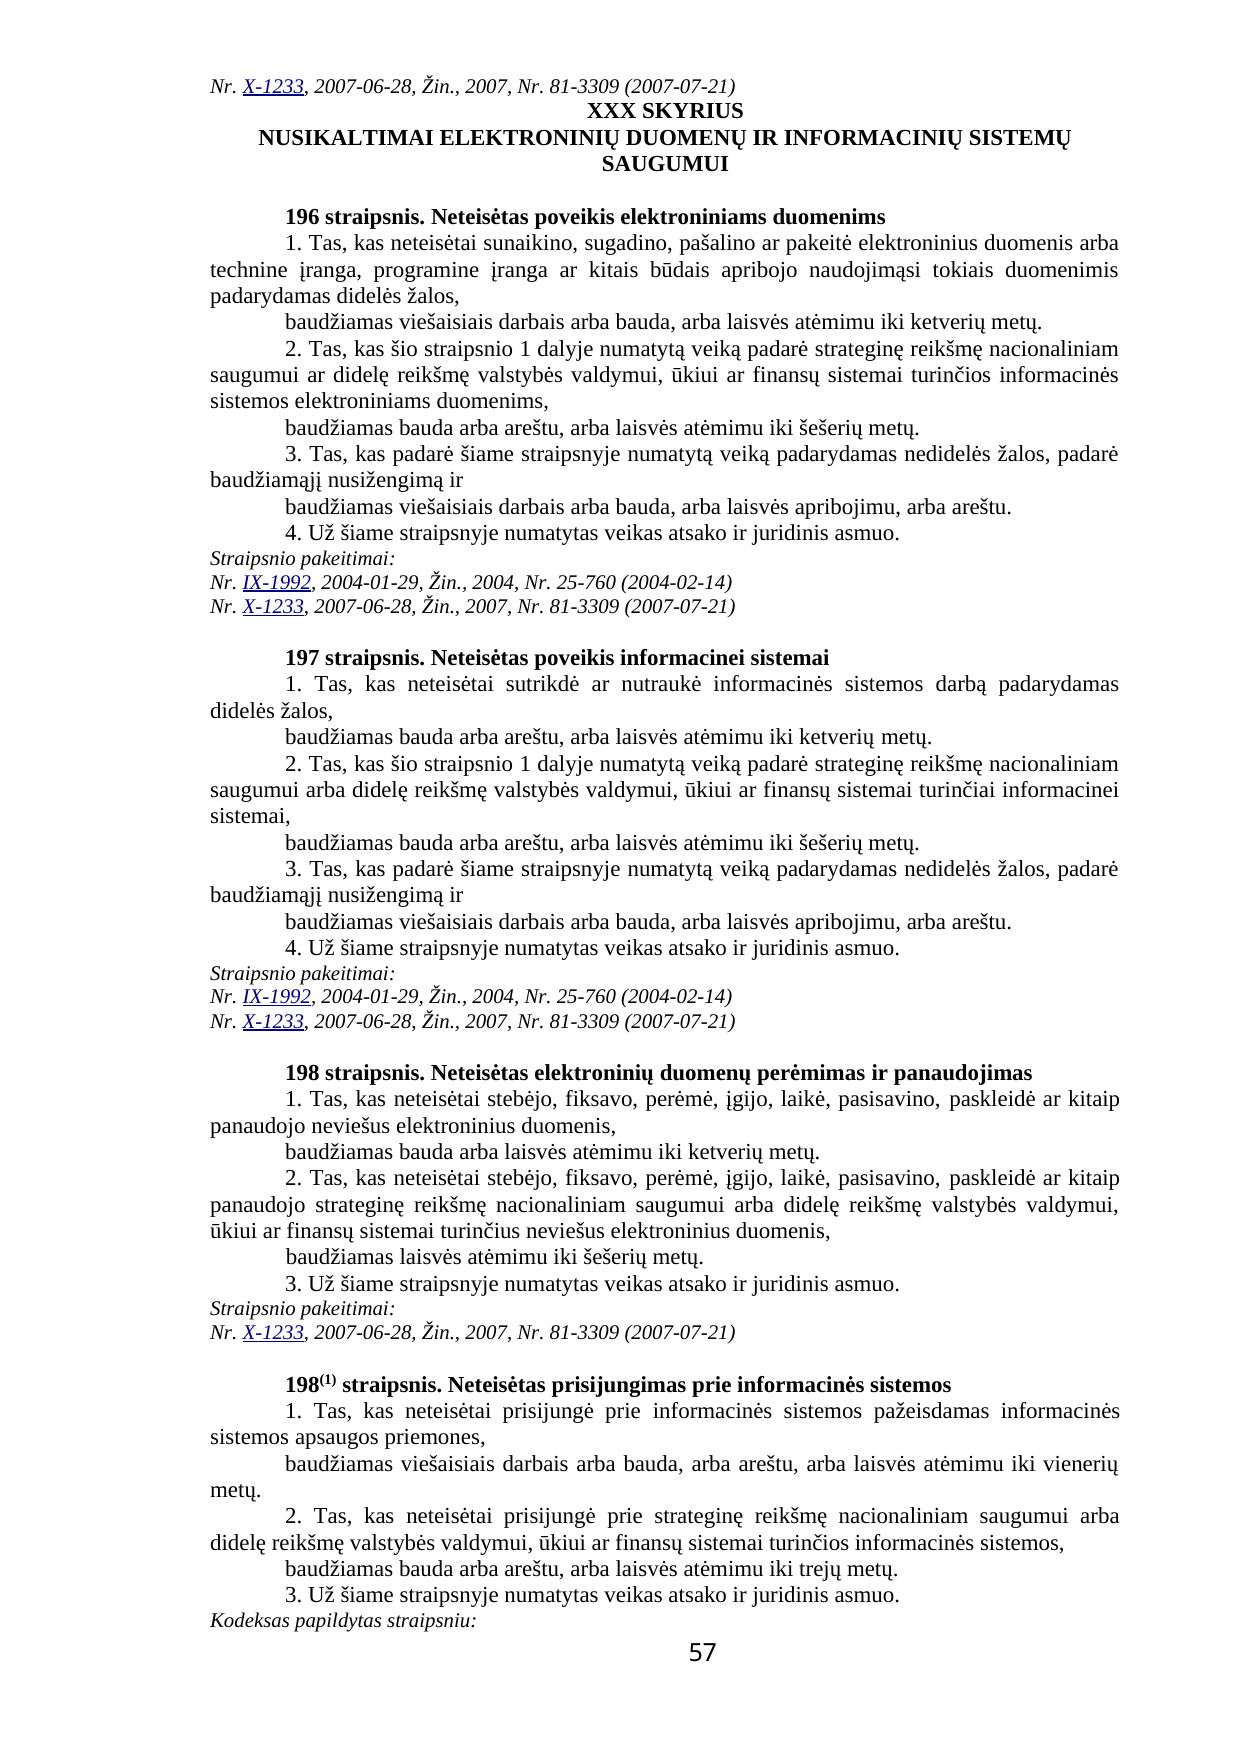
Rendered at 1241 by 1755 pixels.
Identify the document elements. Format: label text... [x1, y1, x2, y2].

text 2. Tas, kas neteisėtai stebėjo, fiksavo, perėmė, įgijo, laikė, pasisavino, paskleidė ar kitaip panaudojo strateginę reikšmę nacionaliniam saugumui arba didelę reikšmę valstybės valdymui, ūkiui ar finansų sistemai turinčius neviešus elektroninius duomenis, [210, 1164, 1120, 1243]
text Straipsnio pakeitimai: [210, 960, 1120, 984]
text 1. Tas, kas neteisėtai sutrikdė ar nutraukė informacinės sistemos darbą padarydamas didelės žalos, [210, 671, 1120, 723]
text 198 straipsnis. Neteisėtas elektroninių duomenų perėmimas ir panaudojimas [210, 1059, 1120, 1085]
text 4. Už šiame straipsnyje numatytas veikas atsako ir juridinis asmuo. [210, 519, 1120, 546]
text baudžiamas viešaisiais darbais arba bauda, arba laisvės apribojimu, arba areštu. [210, 493, 1120, 519]
text Nr. X-1233, 2007-06-28, Žin., 2007, Nr. 81-3309 (2007-07-21) [210, 594, 1120, 618]
text Straipsnio pakeitimai: [210, 546, 1120, 570]
text Nr. IX-1992, 2004-01-29, Žin., 2004, Nr. 25-760 (2004-02-14) [210, 570, 1120, 594]
text Nr. X-1233, 2007-06-28, Žin., 2007, Nr. 81-3309 (2007-07-21) [210, 1320, 1120, 1344]
text baudžiamas bauda arba areštu, arba laisvės atėmimu iki trejų metų. [210, 1555, 1120, 1581]
text baudžiamas bauda arba areštu, arba laisvės atėmimu iki šešerių metų. [210, 414, 1120, 440]
text Nr. X-1233, 2007-06-28, Žin., 2007, Nr. 81-3309 (2007-07-21) [210, 73, 1120, 98]
text baudžiamas viešaisiais darbais arba bauda, arba laisvės atėmimu iki ketverių metų. [210, 308, 1120, 335]
text 1. Tas, kas neteisėtai sunaikino, sugadino, pašalino ar pakeitė elektroninius duomenis arba technine įranga, programine įranga ar kitais būdais apribojo naudojimąsi tokiais duomenimis padarydamas didelės žalos, [210, 229, 1120, 308]
text XXX SKYRIUS [210, 98, 1120, 124]
text 3. Už šiame straipsnyje numatytas veikas atsako ir juridinis asmuo. [210, 1270, 1120, 1296]
text 197 straipsnis. Neteisėtas poveikis informacinei sistemai [210, 644, 1120, 671]
text 2. Tas, kas šio straipsnio 1 dalyje numatytą veiką padarė strateginę reikšmę nacionaliniam saugumui ar didelę reikšmę valstybės valdymui, ūkiui ar finansų sistemai turinčios informacinės sistemos elektroniniams duomenims, [210, 335, 1120, 414]
text Kodeksas papildytas straipsniu: [210, 1608, 1120, 1632]
text 198(1) straipsnis. Neteisėtas prisijungimas prie informacinės sistemos [210, 1371, 1120, 1397]
text 3. Tas, kas padarė šiame straipsnyje numatytą veiką padarydamas nedidelės žalos, padarė baudžiamąjį nusižengimą ir [210, 855, 1120, 908]
text baudžiamas viešaisiais darbais arba bauda, arba areštu, arba laisvės atėmimu iki vienerių metų. [210, 1450, 1120, 1502]
text 3. Tas, kas padarė šiame straipsnyje numatytą veiką padarydamas nedidelės žalos, padarė baudžiamąjį nusižengimą ir [210, 440, 1120, 493]
text 1. Tas, kas neteisėtai stebėjo, fiksavo, perėmė, įgijo, laikė, pasisavino, paskleidė ar kitaip panaudojo neviešus elektroninius duomenis, [210, 1085, 1120, 1138]
text 4. Už šiame straipsnyje numatytas veikas atsako ir juridinis asmuo. [210, 934, 1120, 960]
text NUSIKALTIMAI ELEKTRONINIŲ DUOMENŲ IR INFORMACINIŲ SISTEMŲ SAUGUMUI [210, 124, 1120, 177]
text 2. Tas, kas neteisėtai prisijungė prie strateginę reikšmę nacionaliniam saugumui arba didelę reikšmę valstybės valdymui, ūkiui ar finansų sistemai turinčios informacinės sistemos, [210, 1502, 1120, 1555]
text baudžiamas laisvės atėmimu iki šešerių metų. [210, 1243, 1106, 1270]
text baudžiamas bauda arba areštu, arba laisvės atėmimu iki šešerių metų. [210, 829, 1120, 855]
text 196 straipsnis. Neteisėtas poveikis elektroniniams duomenims [210, 203, 1120, 229]
text 2. Tas, kas šio straipsnio 1 dalyje numatytą veiką padarė strateginę reikšmę nacionaliniam saugumui arba didelę reikšmę valstybės valdymui, ūkiui ar finansų sistemai turinčiai informacinei sistemai, [210, 749, 1120, 829]
text Straipsnio pakeitimai: [210, 1296, 1120, 1320]
text Nr. IX-1992, 2004-01-29, Žin., 2004, Nr. 25-760 (2004-02-14) [210, 984, 1120, 1008]
text baudžiamas viešaisiais darbais arba bauda, arba laisvės apribojimu, arba areštu. [210, 908, 1120, 934]
text 1. Tas, kas neteisėtai prisijungė prie informacinės sistemos pažeisdamas informacinės sistemos apsaugos priemones, [210, 1397, 1120, 1450]
text 3. Už šiame straipsnyje numatytas veikas atsako ir juridinis asmuo. [210, 1581, 1120, 1608]
text baudžiamas bauda arba areštu, arba laisvės atėmimu iki ketverių metų. [210, 723, 1120, 749]
text Nr. X-1233, 2007-06-28, Žin., 2007, Nr. 81-3309 (2007-07-21) [210, 1008, 1120, 1033]
text baudžiamas bauda arba laisvės atėmimu iki ketverių metų. [210, 1138, 1120, 1164]
